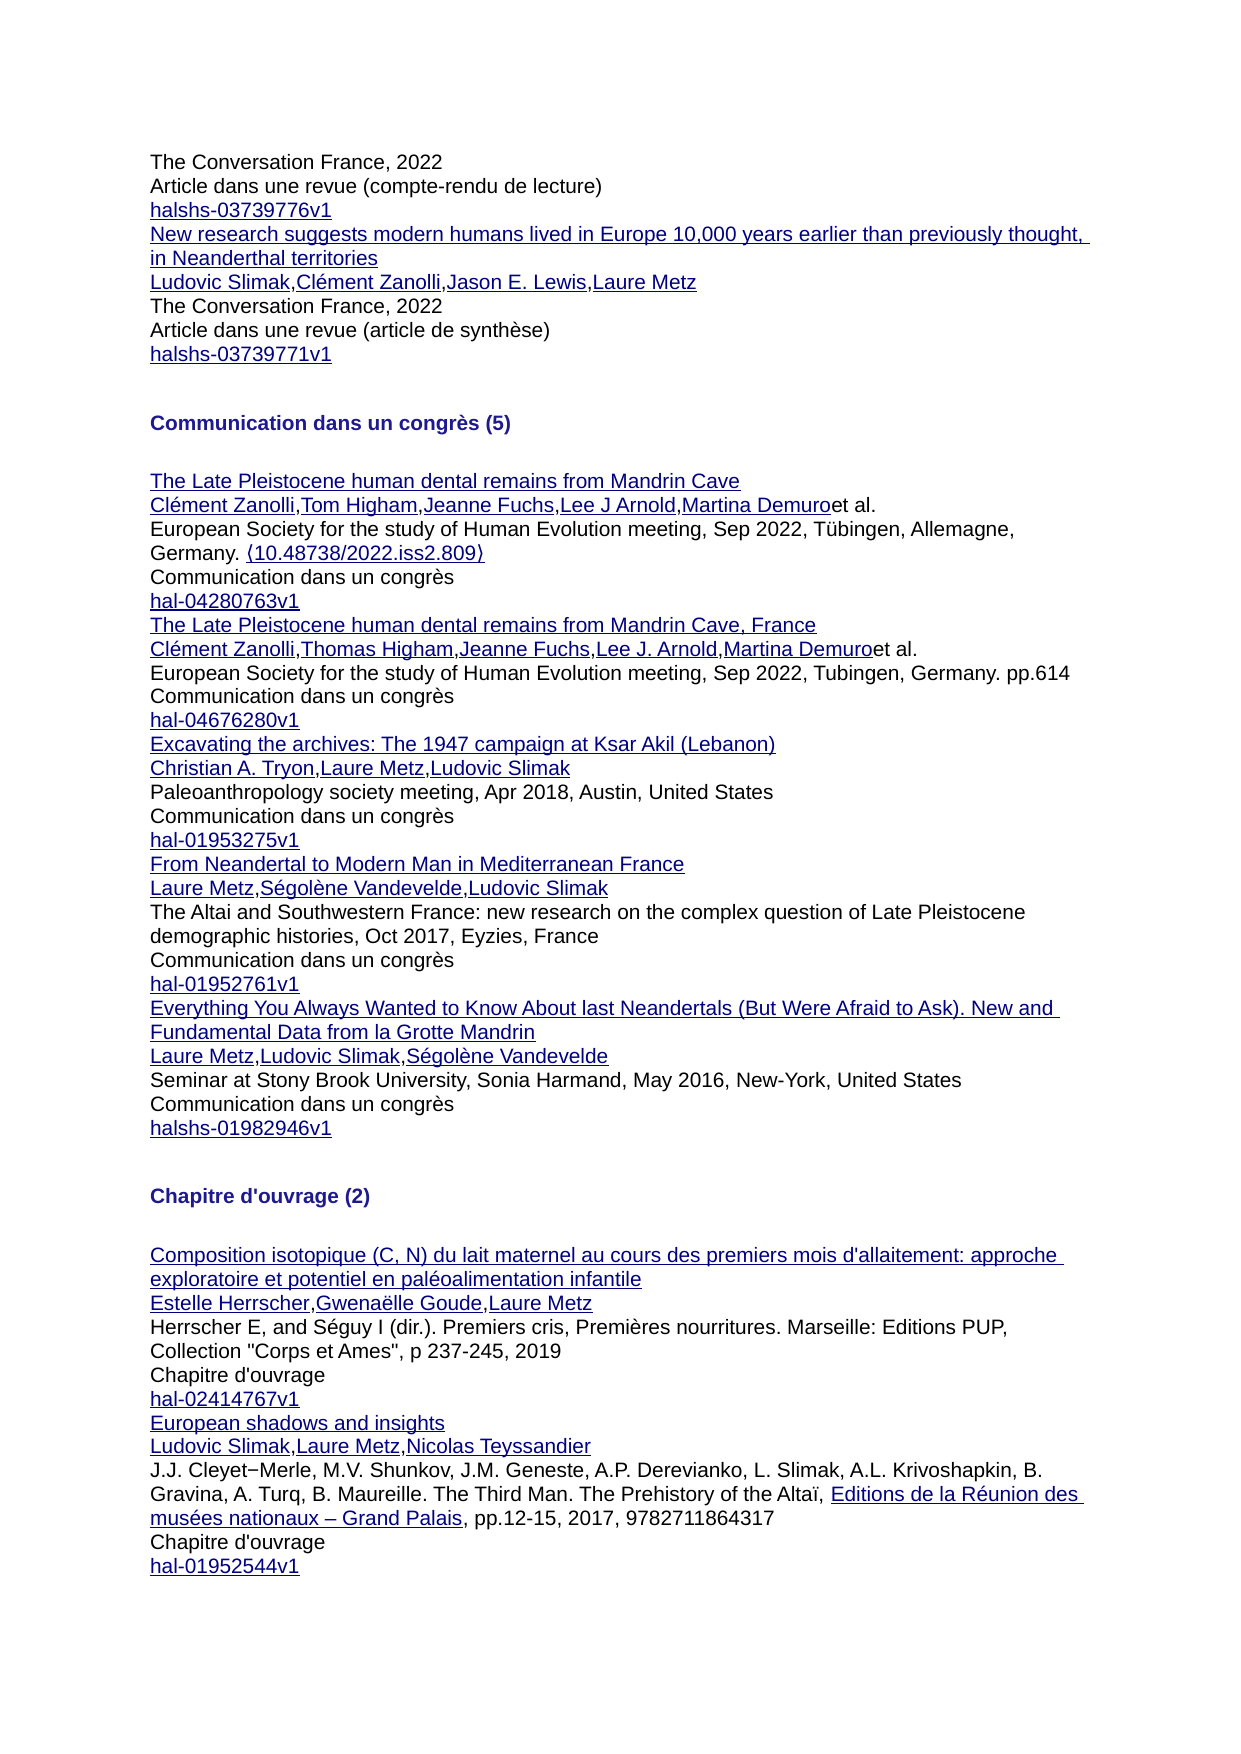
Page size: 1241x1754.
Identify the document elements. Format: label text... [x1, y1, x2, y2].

table_cell in Neanderthal territories Ludovic Slimak,Clément Zanolli,Jason E. Lewis,Laure Metz The Conversation France, 2022 Article dans une revue (article de synthèse) halshs-03739771v1 [150, 244, 1090, 366]
table_cell Excavating the archives: The 1947 campaign at Ksar Akil (Lebanon) Christian A. Tryon,Laure Metz,Ludovic Slimak Paleoanthropology society meeting, Apr 2018, Austin, United States Communication dans un congrès hal-01953275v1 [150, 732, 1090, 852]
table_cell New research suggests modern humans lived in Europe 10,000 years earlier than previously thought, [150, 222, 1090, 243]
table_cell The Conversation France, 2022 Article dans une revue (compte-rendu de lecture) halshs-03739776v1 [150, 150, 1090, 222]
table_cell European shadows and insights Ludovic Slimak,Laure Metz,Nicolas Teyssandier J.J. Cleyet−Merle, M.V. Shunkov, J.M. Geneste, A.P. Derevianko, L. Slimak, A.L. Krivoshapkin, B. Gravina, A. Turq, B. Maureille. The Third Man. The Prehistory of the Altaï, Editions de la Réunion des musées nationaux – Grand Palais, pp.12-15, 2017, 9782711864317 Chapitre d'ouvrage hal-01952544v1 [150, 1410, 1090, 1578]
table_cell Everything You Always Wanted to Know About last Neandertals (But Were Afraid to Ask). New and Fundamental Data from la Grotte Mandrin Laure Metz,Ludovic Slimak,Ségolène Vandevelde Seminar at Stony Brook University, Sonia Harmand, May 2016, New-York, United States Communication dans un congrès halshs-01982946v1 [150, 996, 1090, 1139]
table_cell From Neandertal to Modern Man in Mediterranean France Laure Metz,Ségolène Vandevelde,Ludovic Slimak The Altai and Southwestern France: new research on the complex question of Late Pleistocene demographic histories, Oct 2017, Eyzies, France Communication dans un congrès hal-01952761v1 [150, 852, 1090, 996]
subtitle Communication dans un congrès (5) [150, 410, 1090, 434]
table_header Composition isotopique (C, N) du lait maternel au cours des premiers mois d'allaitement: approche exploratoire et potentiel en paléoalimentation infantile Estelle Herrscher,Gwenaëlle Goude,Laure Metz Herrscher E, and Séguy I (dir.). Premiers cris, Premières nourritures. Marseille: Editions PUP, Collection "Corps et Ames", p 237-245, 2019 Chapitre d'ouvrage hal-02414767v1 [150, 1243, 1090, 1410]
table_header The Late Pleistocene human dental remains from Mandrin Cave Clément Zanolli,Tom Higham,Jeanne Fuchs,Lee J Arnold,Martina Demuroet al. European Society for the study of Human Evolution meeting, Sep 2022, Tübingen, Allemagne, Germany. ⟨10.48738/2022.iss2.809⟩ Communication dans un congrès hal-04280763v1 [150, 469, 1090, 612]
subtitle Chapitre d'ouvrage (2) [150, 1184, 1090, 1208]
table_cell The Late Pleistocene human dental remains from Mandrin Cave, France Clément Zanolli,Thomas Higham,Jeanne Fuchs,Lee J. Arnold,Martina Demuroet al. European Society for the study of Human Evolution meeting, Sep 2022, Tubingen, Germany. pp.614 Communication dans un congrès hal-04676280v1 [150, 613, 1090, 732]
